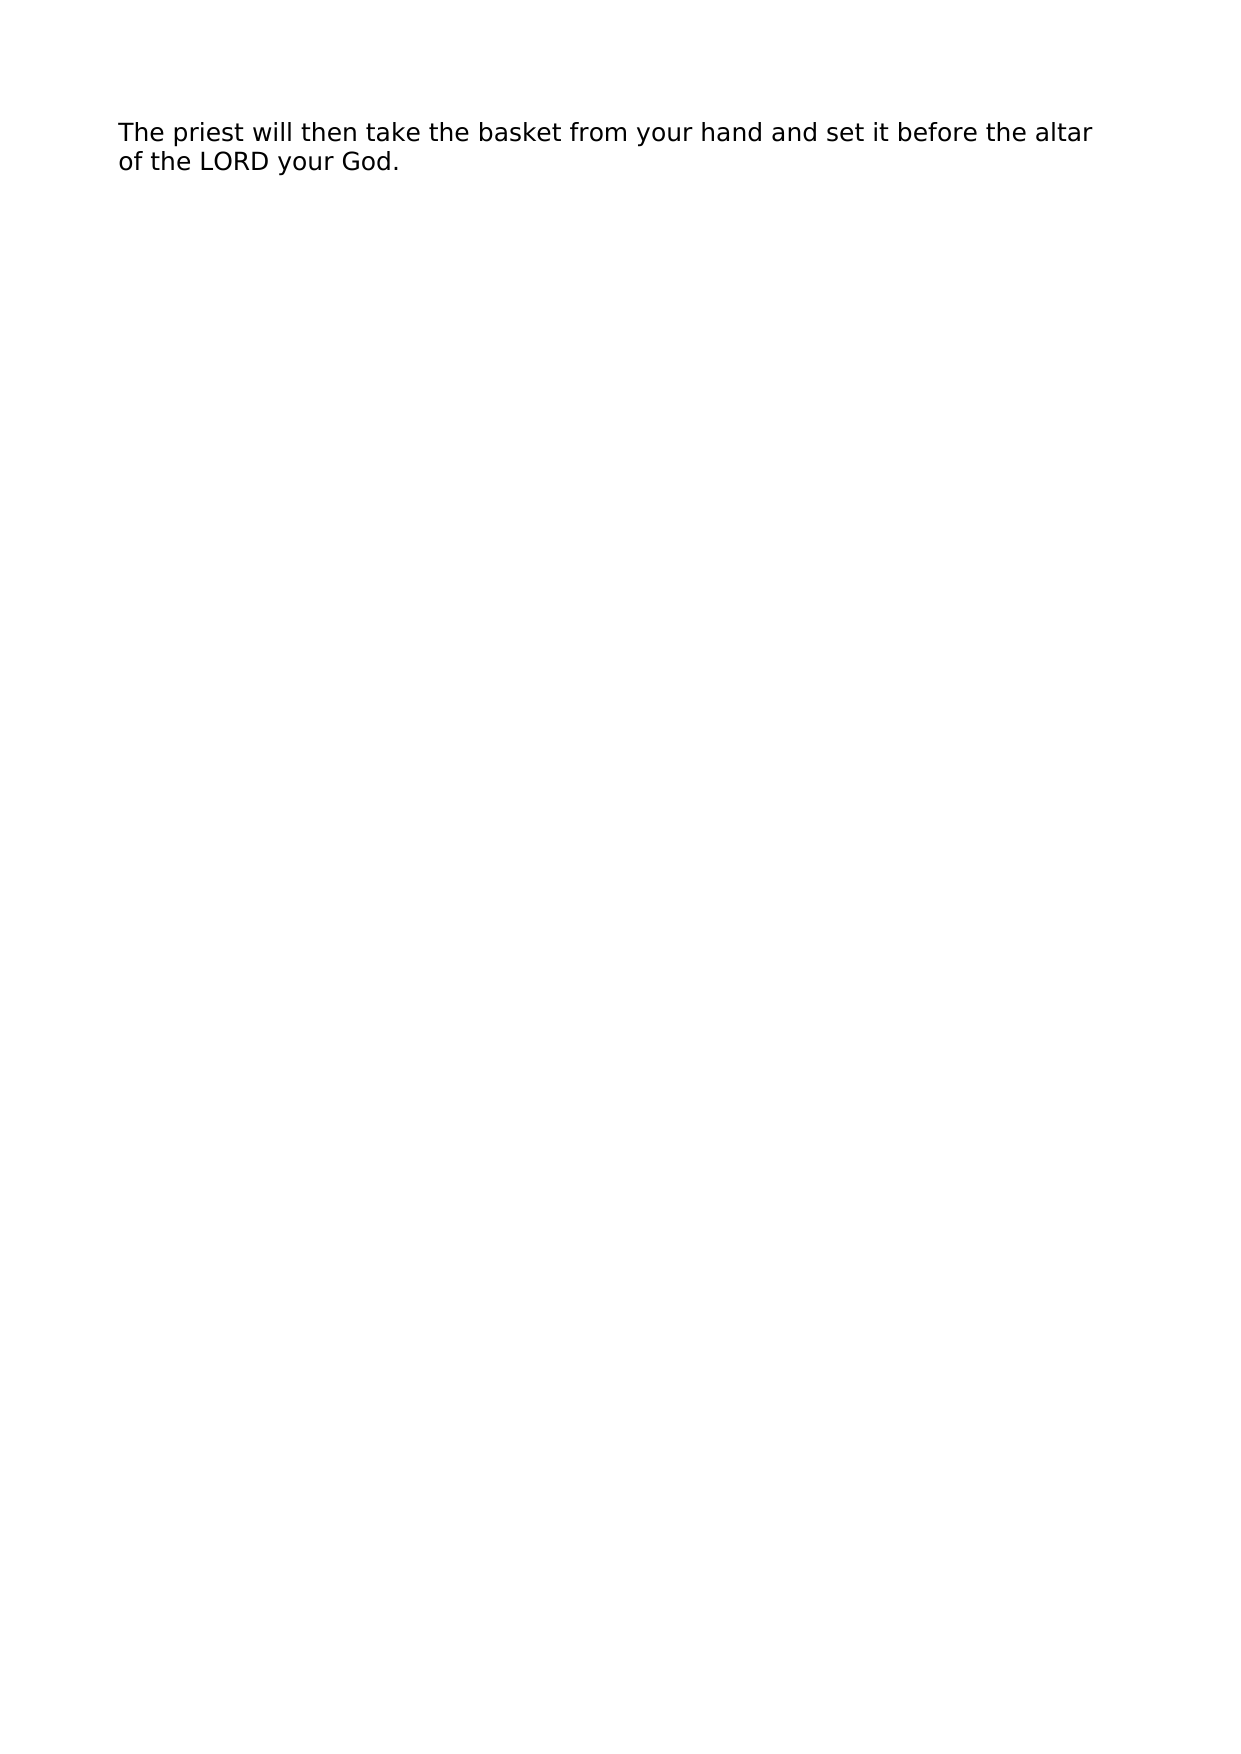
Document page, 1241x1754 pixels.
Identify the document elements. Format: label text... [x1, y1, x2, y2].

text The priest will then take the basket from your hand and set it before the altar of the LORD your God. [118, 118, 1122, 176]
